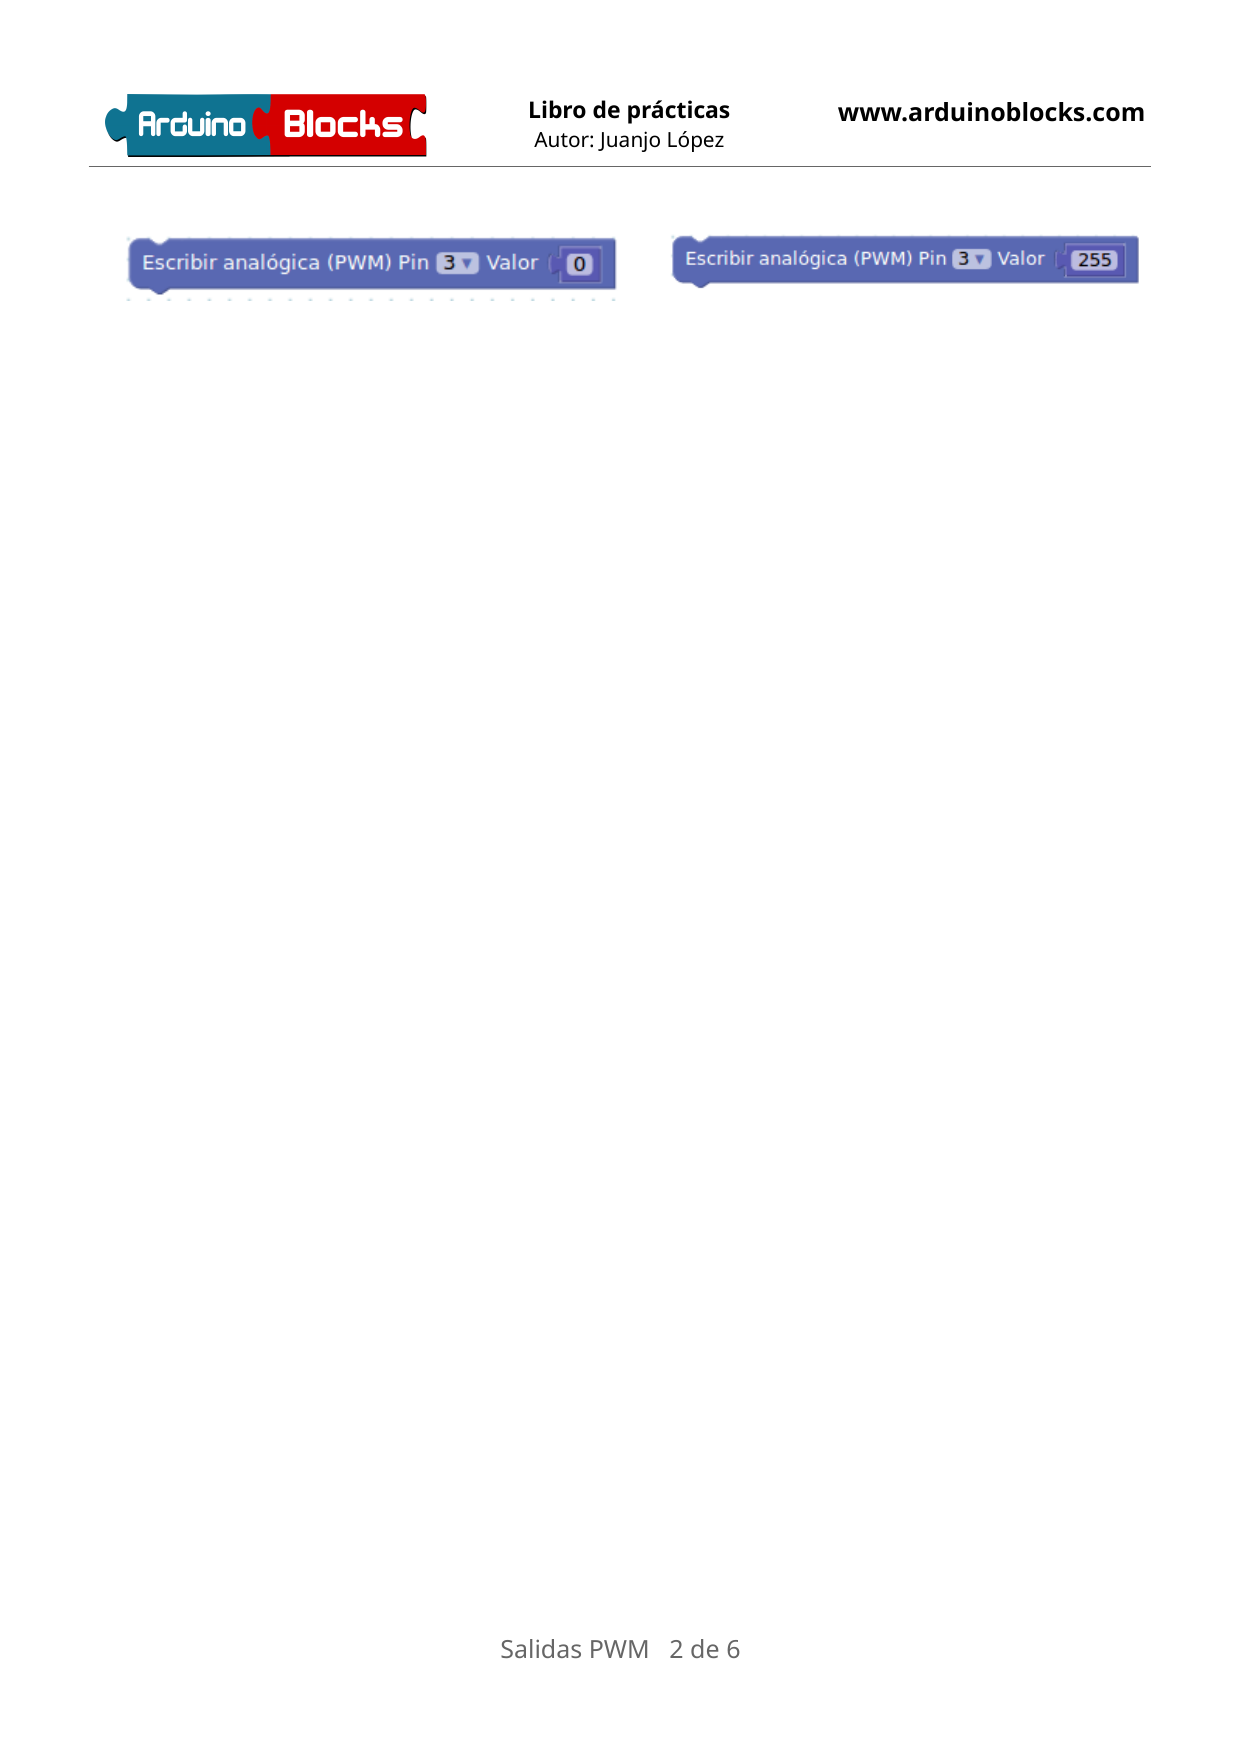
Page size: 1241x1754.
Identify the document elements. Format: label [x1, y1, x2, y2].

table_cell [661, 224, 1152, 307]
picture [119, 230, 630, 301]
picture [105, 94, 427, 157]
picture [667, 230, 1146, 291]
table_cell [89, 224, 661, 307]
